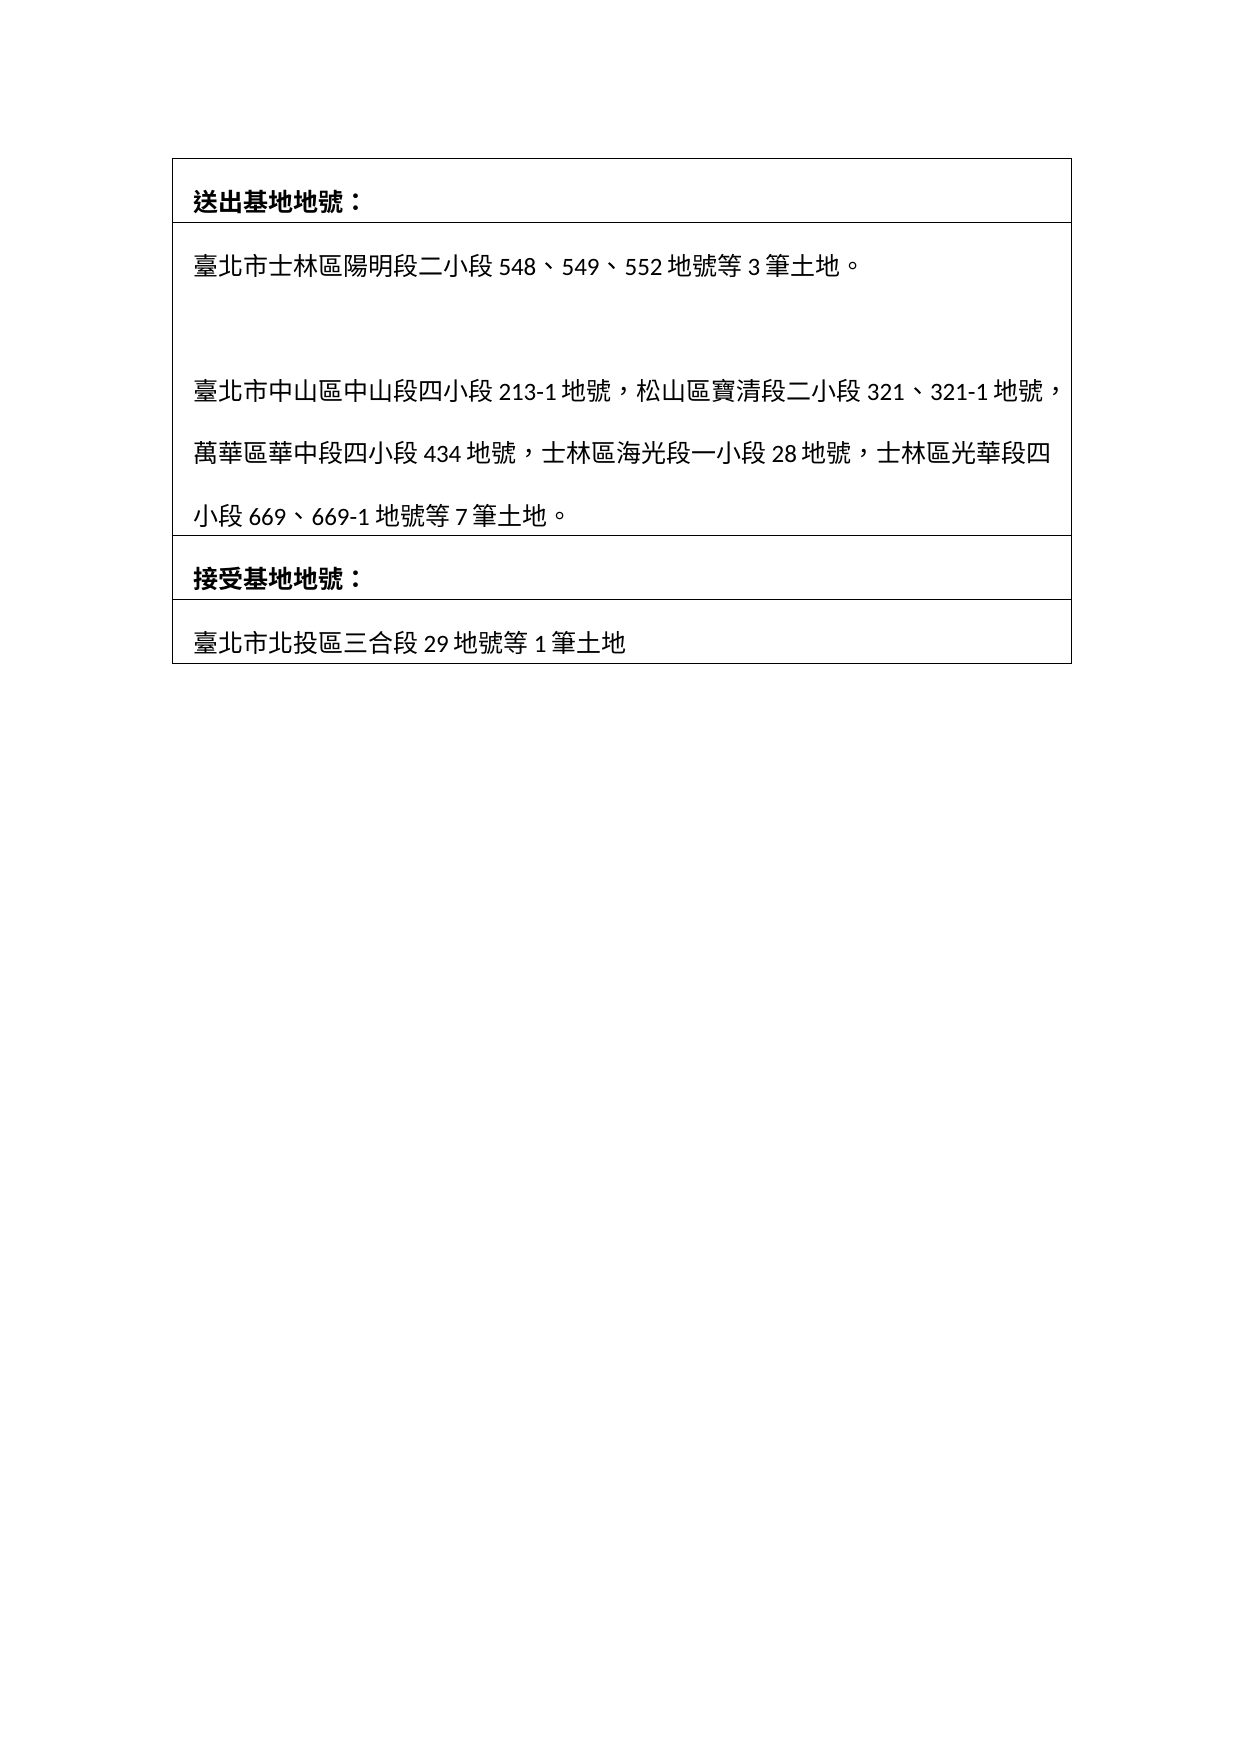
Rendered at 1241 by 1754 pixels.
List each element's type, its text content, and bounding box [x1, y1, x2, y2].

table_cell 臺北市士林區陽明段二小段548、549、552地號等3筆土地。 臺北市中山區中山段四小段213-1地號，松山區寶清段二小段321、321-1地號，萬華區華中段四小段434地號，士林區海光段一小段28地號，士林區光華段四小段669、669-1地號等7筆土地。 [173, 223, 1071, 535]
table_cell 臺北市北投區三合段29地號等1筆土地 [173, 600, 1071, 662]
table_header 送出基地地號： [173, 159, 1071, 222]
table_cell 接受基地地號： [173, 536, 1071, 599]
